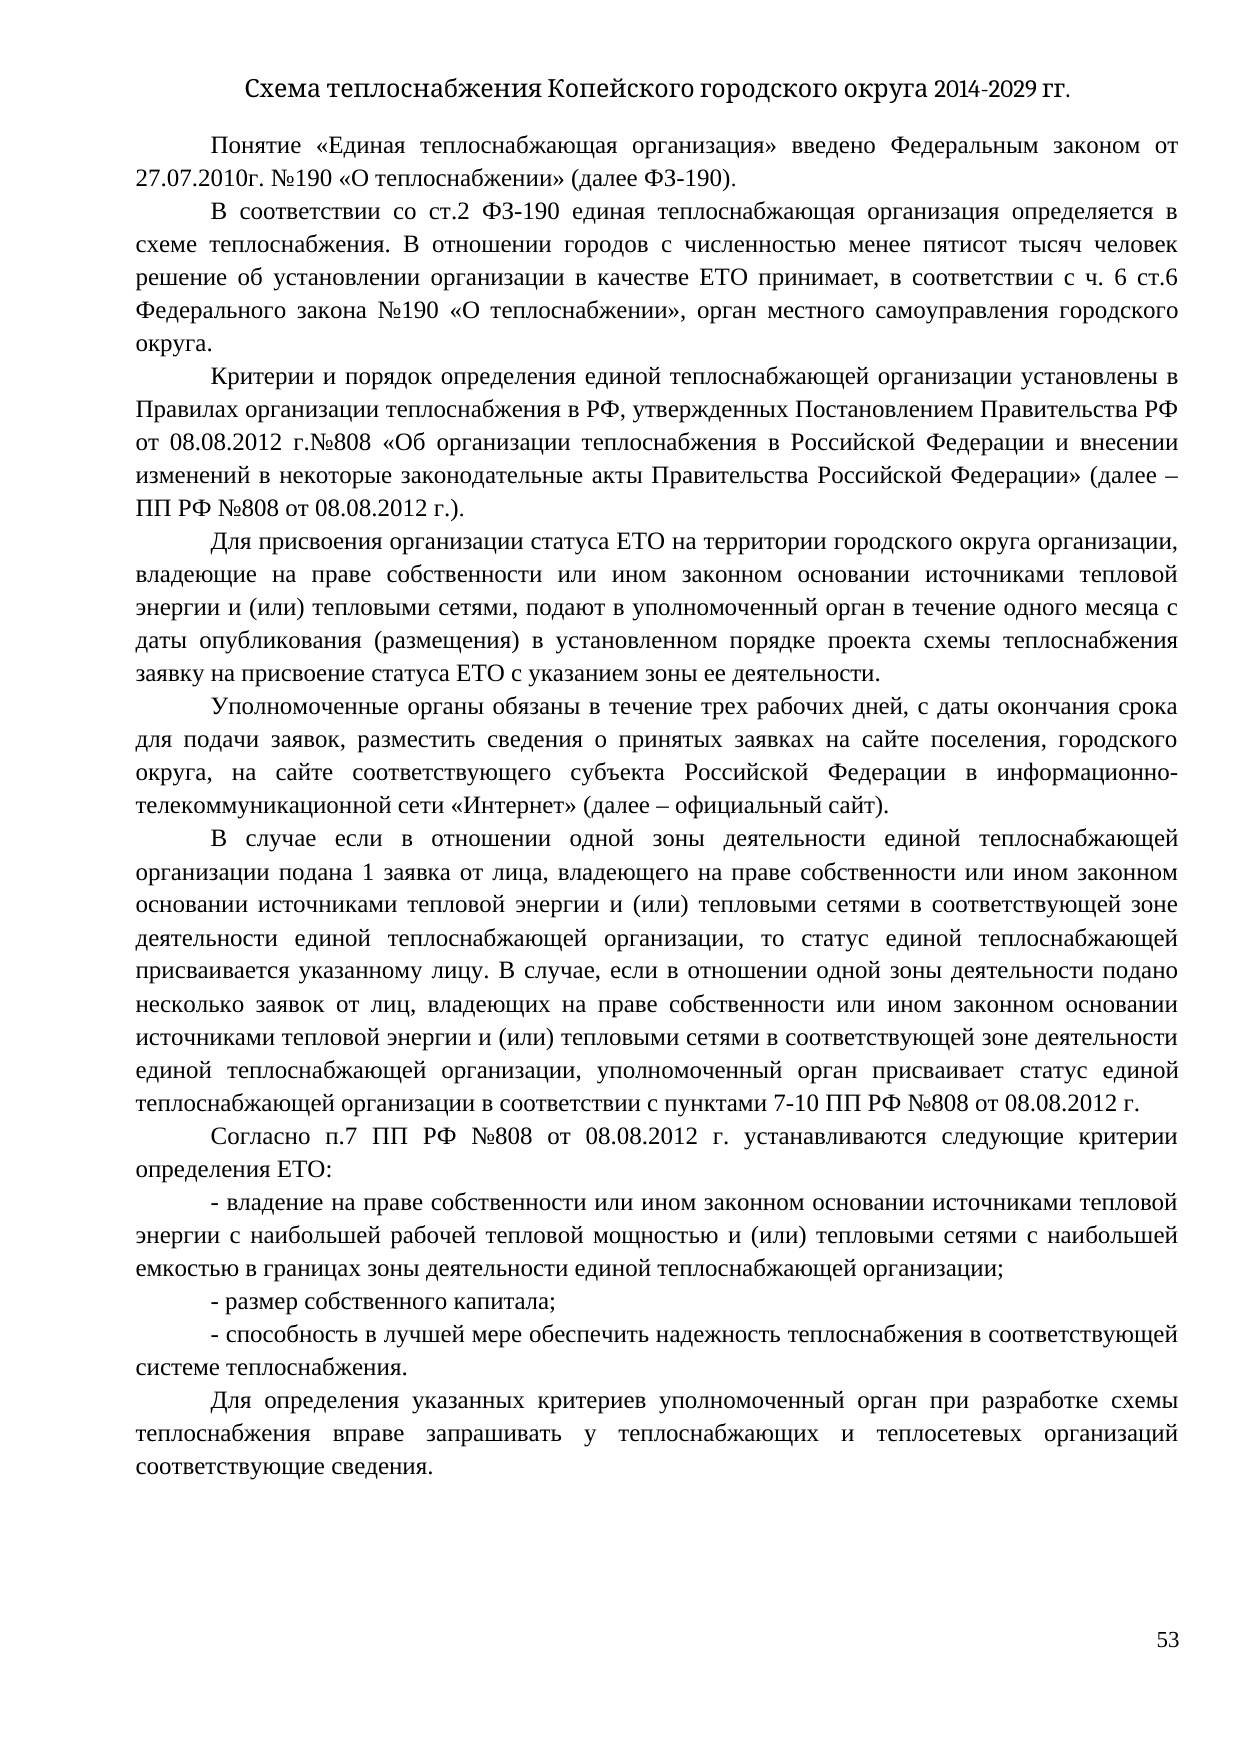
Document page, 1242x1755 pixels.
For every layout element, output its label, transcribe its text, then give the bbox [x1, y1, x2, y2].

text - владение на праве собственности или ином законном основании источниками тепловой энергии с наибольшей рабочей тепловой мощностью и (или) тепловыми сетями с наибольшей емкостью в границах зоны деятельности единой теплоснабжающей организации; [135, 1187, 1179, 1282]
text Согласно п.7 ПП РФ №808 от 08.08.2012 г. устанавливаются следующие критерии определения ЕТО: [135, 1121, 1179, 1182]
text Уполномоченные органы обязаны в течение трех рабочих дней, с даты окончания срока для подачи заявок, разместить сведения о принятых заявках на сайте поселения, городского округа, на сайте соответствующего субъекта Российской Федерации в информационно-телекоммуникационной сети «Интернет» (далее – официальный сайт). [135, 691, 1179, 819]
text В соответствии со ст.2 ФЗ-190 единая теплоснабжающая организация определяется в схеме теплоснабжения. В отношении городов с численностью менее пятисот тысяч человек решение об установлении организации в качестве ЕТО принимает, в соответствии с ч. 6 ст.6 Федерального закона №190 «О теплоснабжении», орган местного самоуправления городского округа. [135, 196, 1179, 357]
text В случае если в отношении одной зоны деятельности единой теплоснабжающей организации подана 1 заявка от лица, владеющего на праве собственности или ином законном основании источниками тепловой энергии и (или) тепловыми сетями в соответствующей зоне деятельности единой теплоснабжающей организации, то статус единой теплоснабжающей присваивается указанному лицу. В случае, если в отношении одной зоны деятельности подано несколько заявок от лиц, владеющих на праве собственности или ином законном основании источниками тепловой энергии и (или) тепловыми сетями в соответствующей зоне деятельности единой теплоснабжающей организации, уполномоченный орган присваивает статус единой теплоснабжающей организации в соответствии с пунктами 7-10 ПП РФ №808 от 08.08.2012 г. [135, 823, 1179, 1116]
text - размер собственного капитала; [135, 1286, 1179, 1314]
text - способность в лучшей мере обеспечить надежность теплоснабжения в соответствующей системе теплоснабжения. [135, 1319, 1179, 1381]
text Для определения указанных критериев уполномоченный орган при разработке схемы теплоснабжения вправе запрашивать у теплоснабжающих и теплосетевых организаций соответствующие сведения. [135, 1385, 1179, 1480]
text Критерии и порядок определения единой теплоснабжающей организации установлены в Правилах организации теплоснабжения в РФ, утвержденных Постановлением Правительства РФ от 08.08.2012 г.№808 «Об организации теплоснабжения в Российской Федерации и внесении изменений в некоторые законодательные акты Правительства Российской Федерации» (далее – ПП РФ №808 от 08.08.2012 г.). [135, 361, 1179, 522]
text Для присвоения организации статуса ЕТО на территории городского округа организации, владеющие на праве собственности или ином законном основании источниками тепловой энергии и (или) тепловыми сетями, подают в уполномоченный орган в течение одного месяца с даты опубликования (размещения) в установленном порядке проекта схемы теплоснабжения заявку на присвоение статуса ЕТО с указанием зоны ее деятельности. [135, 526, 1179, 687]
text Понятие «Единая теплоснабжающая организация» введено Федеральным законом от 27.07.2010г. №190 «О теплоснабжении» (далее ФЗ-190). [135, 130, 1179, 192]
